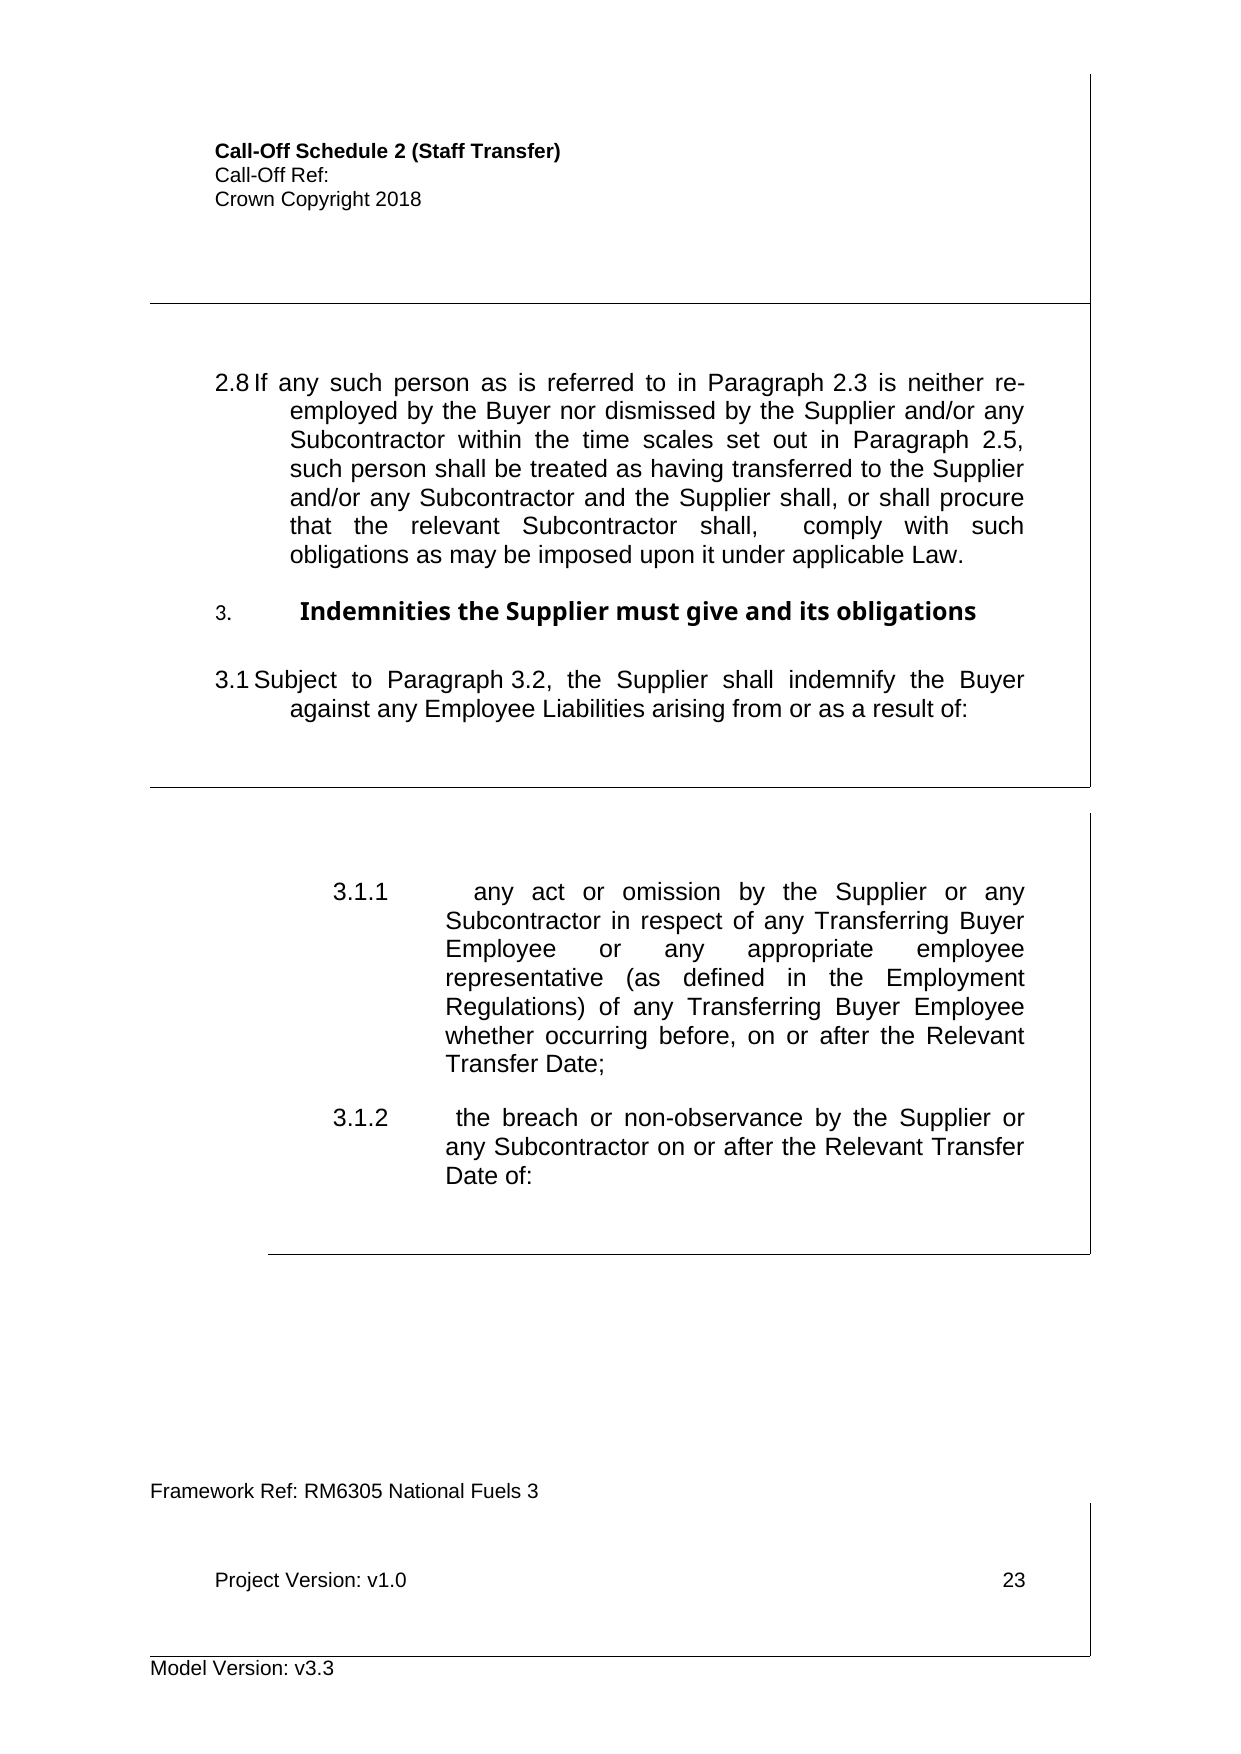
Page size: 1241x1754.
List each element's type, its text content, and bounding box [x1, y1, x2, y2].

list the breach or non-observance by the Supplier or any Subcontractor on or after the Relevant Transfer Date of: [268, 1039, 1090, 1254]
list If any such person as is referred to in Paragraph 2.3 is neither re-employed by the Buyer nor dismissed by the Supplier and/or any Subcontractor within the time scales set out in Paragraph 2.5, such person shall be treated as having transferred to the Supplier and/or any Subcontractor and the Supplier shall, or shall procure that the relevant Subcontractor shall, comply with such obligations as may be imposed upon it under applicable Law. [150, 303, 1090, 529]
list Indemnities the Supplier must give and its obligations [150, 529, 1090, 601]
list any act or omission by the Supplier or any Subcontractor in respect of any Transferring Buyer Employee or any appropriate employee representative (as defined in the Employment Regulations) of any Transferring Buyer Employee whether occurring before, on or after the Relevant Transfer Date; [268, 812, 1090, 1039]
list Subject to Paragraph 3.2, the Supplier shall indemnify the Buyer against any Employee Liabilities arising from or as a result of: [150, 601, 1090, 787]
